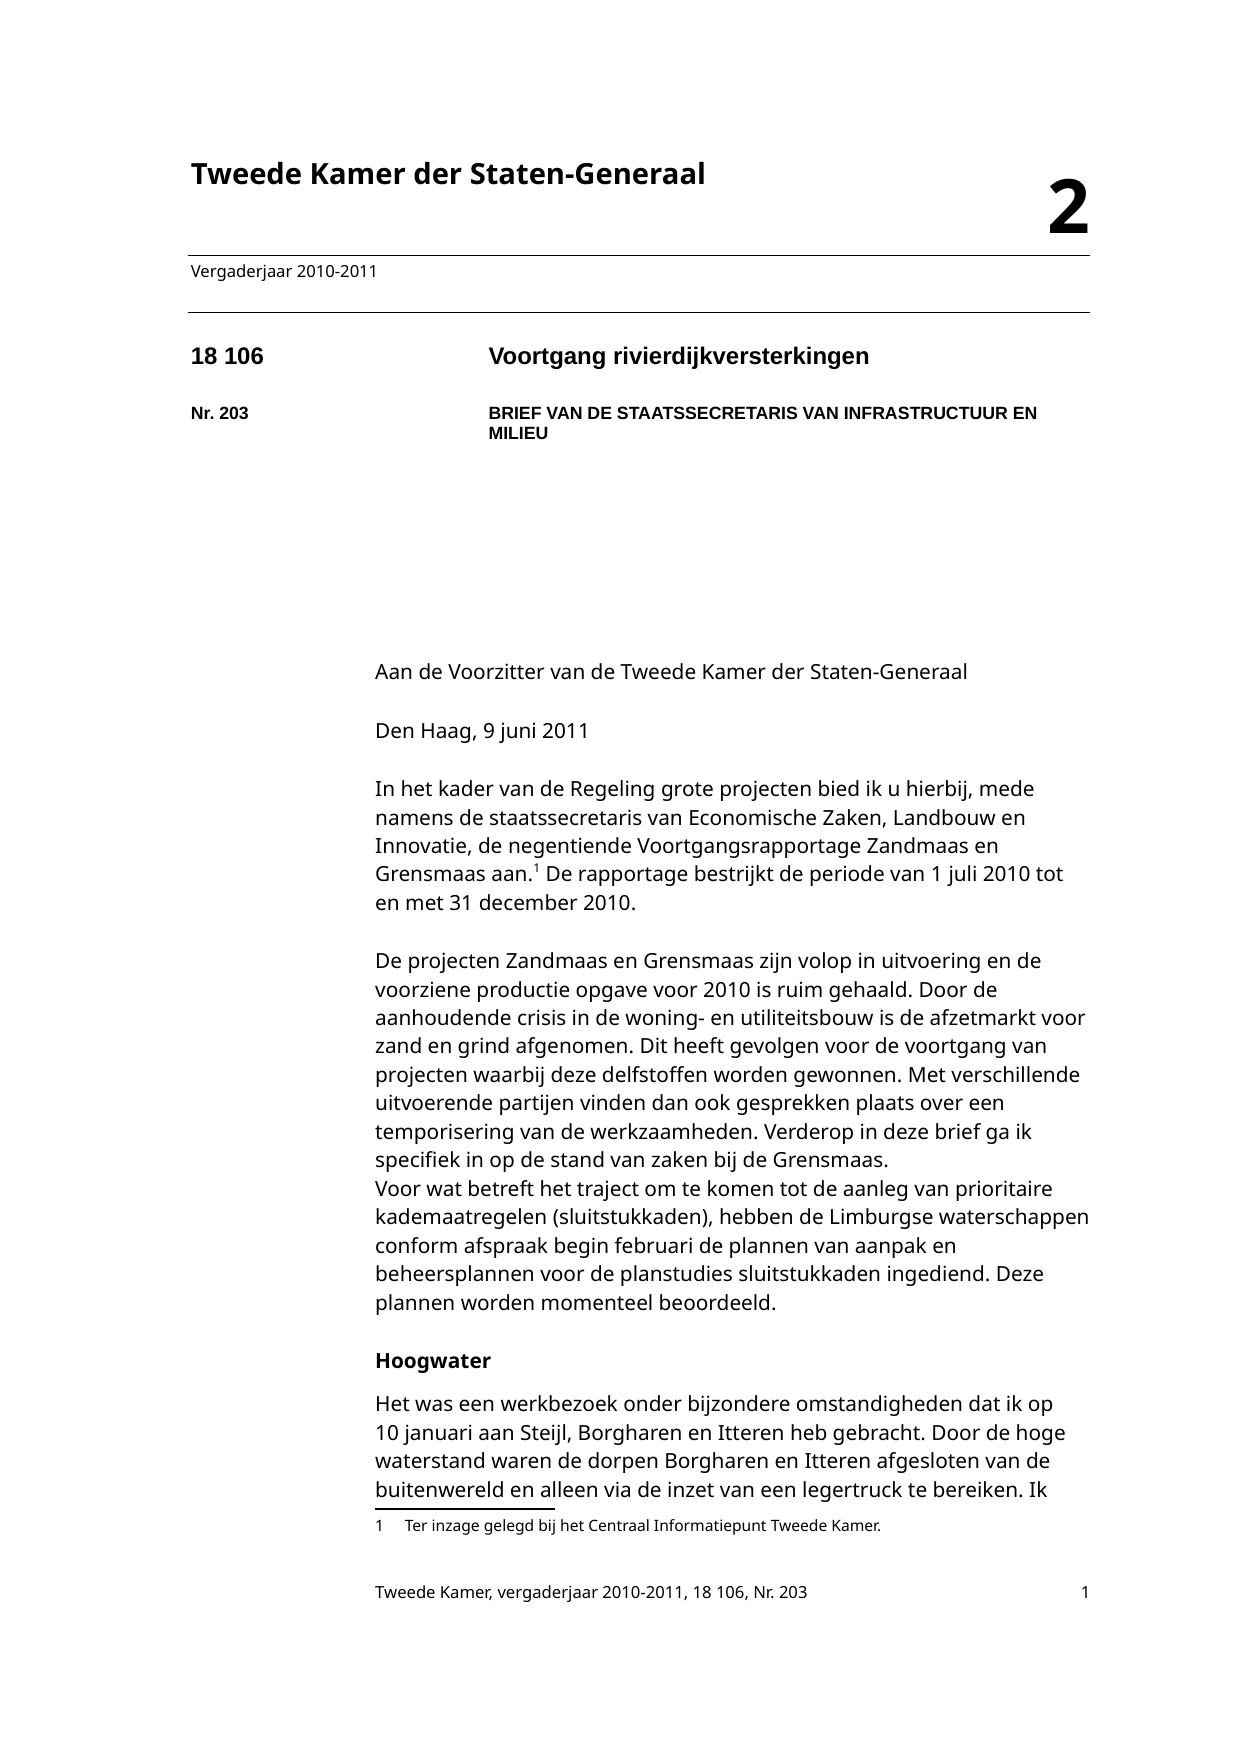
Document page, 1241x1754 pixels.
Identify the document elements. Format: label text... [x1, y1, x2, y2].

table_cell [485, 313, 1090, 339]
text Het was een werkbezoek onder bijzondere omstandigheden dat ik op 10 januari aan Steijl, Borgharen en Itteren heb gebracht. Door de hoge waterstand waren de dorpen Borgharen en Itteren afgesloten van de buitenwereld en alleen via de inzet van een legertruck te bereiken. Ik heb die dag persoonlijk gezien welke maatregelen tegen het hoge water zijn getroffen en ben onder de indruk van de manier waarop bewoners, Rijkswaterstaat en de andere overheden zijn omgegaan met de hoogwatersituatie. Er is adequaat gereageerd en de veiligheid van de inwoners stond duidelijk voorop. Het is onmiskenbaar dat alle dijkversterkingen en de hogere kades die de afgelopen jaren zijn aangelegd, grotere problemen hebben voorkomen. Aandacht voor de hoogwaterveiligheid blijft echter ook in de toekomst noodzakelijk. [375, 1389, 1090, 1475]
text Hoogwater [375, 1346, 1090, 1374]
text Voor wat betreft het traject om te komen tot de aanleg van prioritaire kademaatregelen (sluitstukkaden), hebben de Limburgse waterschappen conform afspraak begin februari de plannen van aanpak en beheersplannen voor de planstudies sluitstukkaden ingediend. Deze plannen worden momenteel beoordeeld. [375, 1174, 1090, 1316]
table_cell Voortgang rivierdijkversterkingen [485, 339, 1090, 399]
table_header Tweede Kamer der Staten-Generaal [188, 150, 909, 255]
table_cell Nr. 203 [188, 399, 485, 539]
table_header 2 [910, 150, 1090, 255]
text Ter inzage gelegd bij het Centraal Informatiepunt Tweede Kamer. [375, 1508, 1090, 1536]
table_cell [485, 256, 1090, 312]
text Aan de Voorzitter van de Tweede Kamer der Staten-Generaal [375, 657, 1090, 686]
text Den Haag, 9 juni 2011 [375, 716, 1090, 744]
table_cell BRIEF VAN DE STAATSSECRETARIS VAN INFRASTRUCTUUR EN MILIEU [485, 399, 1090, 539]
table_cell 18 106 [188, 339, 485, 399]
table_cell Vergaderjaar 2010-2011 [188, 256, 485, 312]
text In het kader van de Regeling grote projecten bied ik u hierbij, mede namens de staatssecretaris van Economische Zaken, Landbouw en Innovatie, de negentiende Voortgangsrapportage Zandmaas en Grensmaas aan. De rapportage bestrijkt de periode van 1 juli 2010 tot en met 31 december 2010. [375, 774, 1090, 916]
text De projecten Zandmaas en Grensmaas zijn volop in uitvoering en de voorziene productie opgave voor 2010 is ruim gehaald. Door de aanhoudende crisis in de woning- en utiliteitsbouw is de afzetmarkt voor zand en grind afgenomen. Dit heeft gevolgen voor de voortgang van projecten waarbij deze delfstoffen worden gewonnen. Met verschillende uitvoerende partijen vinden dan ook gesprekken plaats over een temporisering van de werkzaamheden. Verderop in deze brief ga ik specifiek in op de stand van zaken bij de Grensmaas. [375, 946, 1090, 1174]
table_cell [188, 313, 485, 339]
